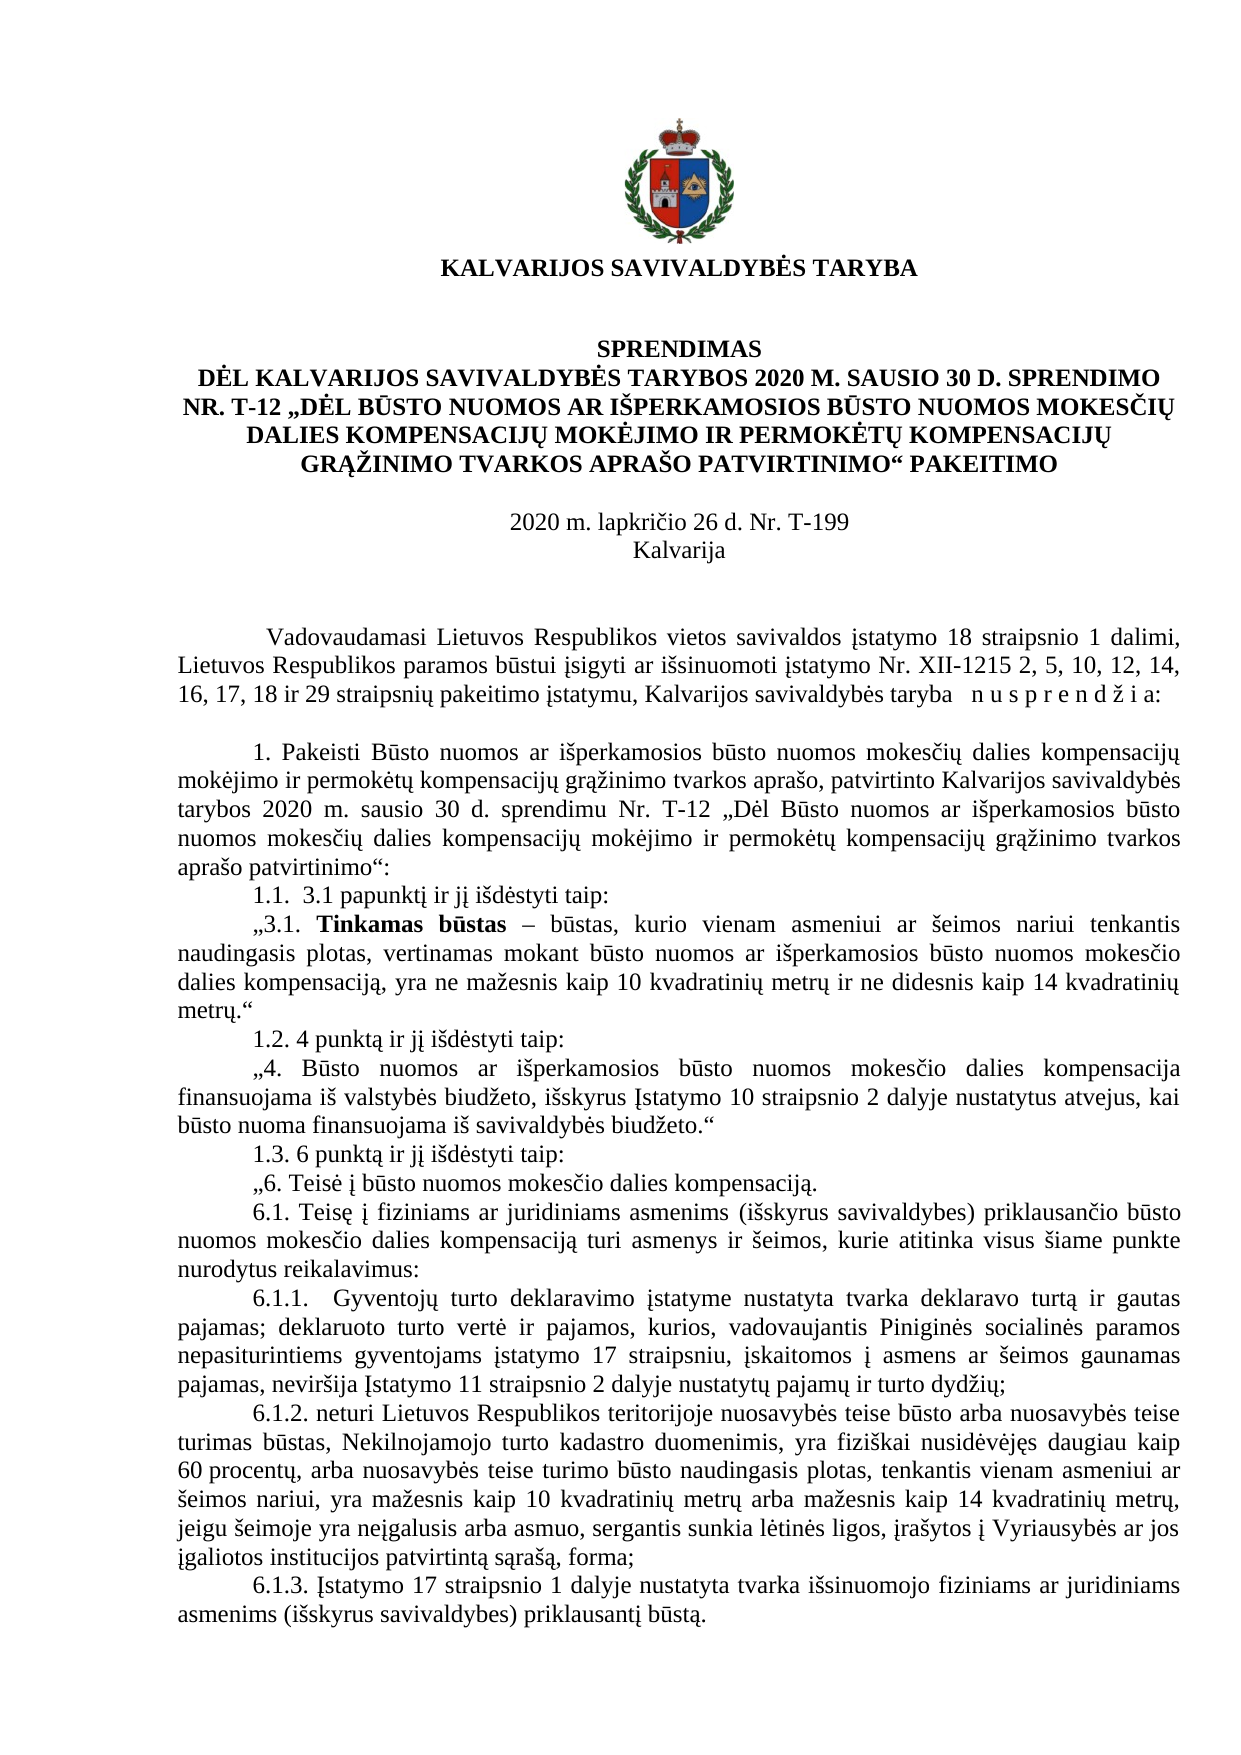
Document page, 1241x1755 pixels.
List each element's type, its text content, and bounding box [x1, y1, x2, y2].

text „4. Būsto nuomos ar išperkamosios būsto nuomos mokesčio dalies kompensacija finansuojama iš valstybės biudžeto, išskyrus Įstatymo 10 straipsnio 2 dalyje nustatytus atvejus, kai būsto nuoma finansuojama iš savivaldybės biudžeto.“ [177, 1053, 1181, 1139]
text „6. Teisė į būsto nuomos mokesčio dalies kompensaciją. [177, 1168, 1181, 1197]
text DĖL KALVARIJOS SAVIVALDYBĖS TARYBOS 2020 M. SAUSIO 30 D. SPRENDIMO NR. T-12 „DĖL BŪSTO NUOMOS AR IŠPERKAMOSIOS BŪSTO NUOMOS MOKESČIŲ DALIES KOMPENSACIJŲ MOKĖJIMO IR PERMOKĖTŲ KOMPENSACIJŲ GRĄŽINIMO TVARKOS APRAŠO PATVIRTINIMO“ PAKEITIMO [177, 363, 1181, 478]
text Kalvarija [177, 535, 1181, 564]
text Vadovaudamasi Lietuvos Respublikos vietos savivaldos įstatymo 18 straipsnio 1 dalimi, Lietuvos Respublikos paramos būstui įsigyti ar išsinuomoti įstatymo Nr. XII-1215 2, 5, 10, 12, 14, 16, 17, 18 ir 29 straipsnių pakeitimo įstatymu, Kalvarijos savivaldybės taryba n u s p r e n d ž i a: [177, 622, 1181, 708]
text 6.1.1. Gyventojų turto deklaravimo įstatyme nustatyta tvarka deklaravo turtą ir gautas pajamas; deklaruoto turto vertė ir pajamos, kurios, vadovaujantis Piniginės socialinės paramos nepasiturintiems gyventojams įstatymo 17 straipsniu, įskaitomos į asmens ar šeimos gaunamas pajamas, neviršija Įstatymo 11 straipsnio 2 dalyje nustatytų pajamų ir turto dydžių; [177, 1283, 1181, 1398]
text 2020 m. lapkričio 26 d. Nr. T-199 [177, 507, 1181, 535]
text 1. Pakeisti Būsto nuomos ar išperkamosios būsto nuomos mokesčių dalies kompensacijų mokėjimo ir permokėtų kompensacijų grąžinimo tvarkos aprašo, patvirtinto Kalvarijos savivaldybės tarybos 2020 m. sausio 30 d. sprendimu Nr. T-12 „Dėl Būsto nuomos ar išperkamosios būsto nuomos mokesčių dalies kompensacijų mokėjimo ir permokėtų kompensacijų grąžinimo tvarkos aprašo patvirtinimo“: [177, 737, 1181, 880]
text 1.2. 4 punktą ir jį išdėstyti taip: [177, 1024, 1181, 1053]
text 6.1. Teisę į fiziniams ar juridiniams asmenims (išskyrus savivaldybes) priklausančio būsto nuomos mokesčio dalies kompensaciją turi asmenys ir šeimos, kurie atitinka visus šiame punkte nurodytus reikalavimus: [177, 1197, 1181, 1283]
text 1.3. 6 punktą ir jį išdėstyti taip: [177, 1139, 1181, 1168]
text KALVARIJOS SAVIVALDYBĖS TARYBA [177, 253, 1181, 281]
text 6.1.3. Įstatymo 17 straipsnio 1 dalyje nustatyta tvarka išsinuomojo fiziniams ar juridiniams asmenims (išskyrus savivaldybes) priklausantį būstą. [177, 1570, 1181, 1628]
text 1.1. 3.1 papunktį ir jį išdėstyti taip: [177, 880, 1181, 909]
text SPRENDIMAS [177, 334, 1181, 363]
text „3.1. Tinkamas būstas – būstas, kurio vienam asmeniui ar šeimos nariui tenkantis naudingasis plotas, vertinamas mokant būsto nuomos ar išperkamosios būsto nuomos mokesčio dalies kompensaciją, yra ne mažesnis kaip 10 kvadratinių metrų ir ne didesnis kaip 14 kvadratinių metrų.“ [177, 909, 1181, 1024]
text 6.1.2. neturi Lietuvos Respublikos teritorijoje nuosavybės teise būsto arba nuosavybės teise turimas būstas, Nekilnojamojo turto kadastro duomenimis, yra fiziškai nusidėvėjęs daugiau kaip 60 procentų, arba nuosavybės teise turimo būsto naudingasis plotas, tenkantis vienam asmeniui ar šeimos nariui, yra mažesnis kaip 10 kvadratinių metrų arba mažesnis kaip 14 kvadratinių metrų, jeigu šeimoje yra neįgalusis arba asmuo, sergantis sunkia lėtinės ligos, įrašytos į Vyriausybės ar jos įgaliotos institucijos patvirtintą sąrašą, forma; [177, 1398, 1181, 1570]
